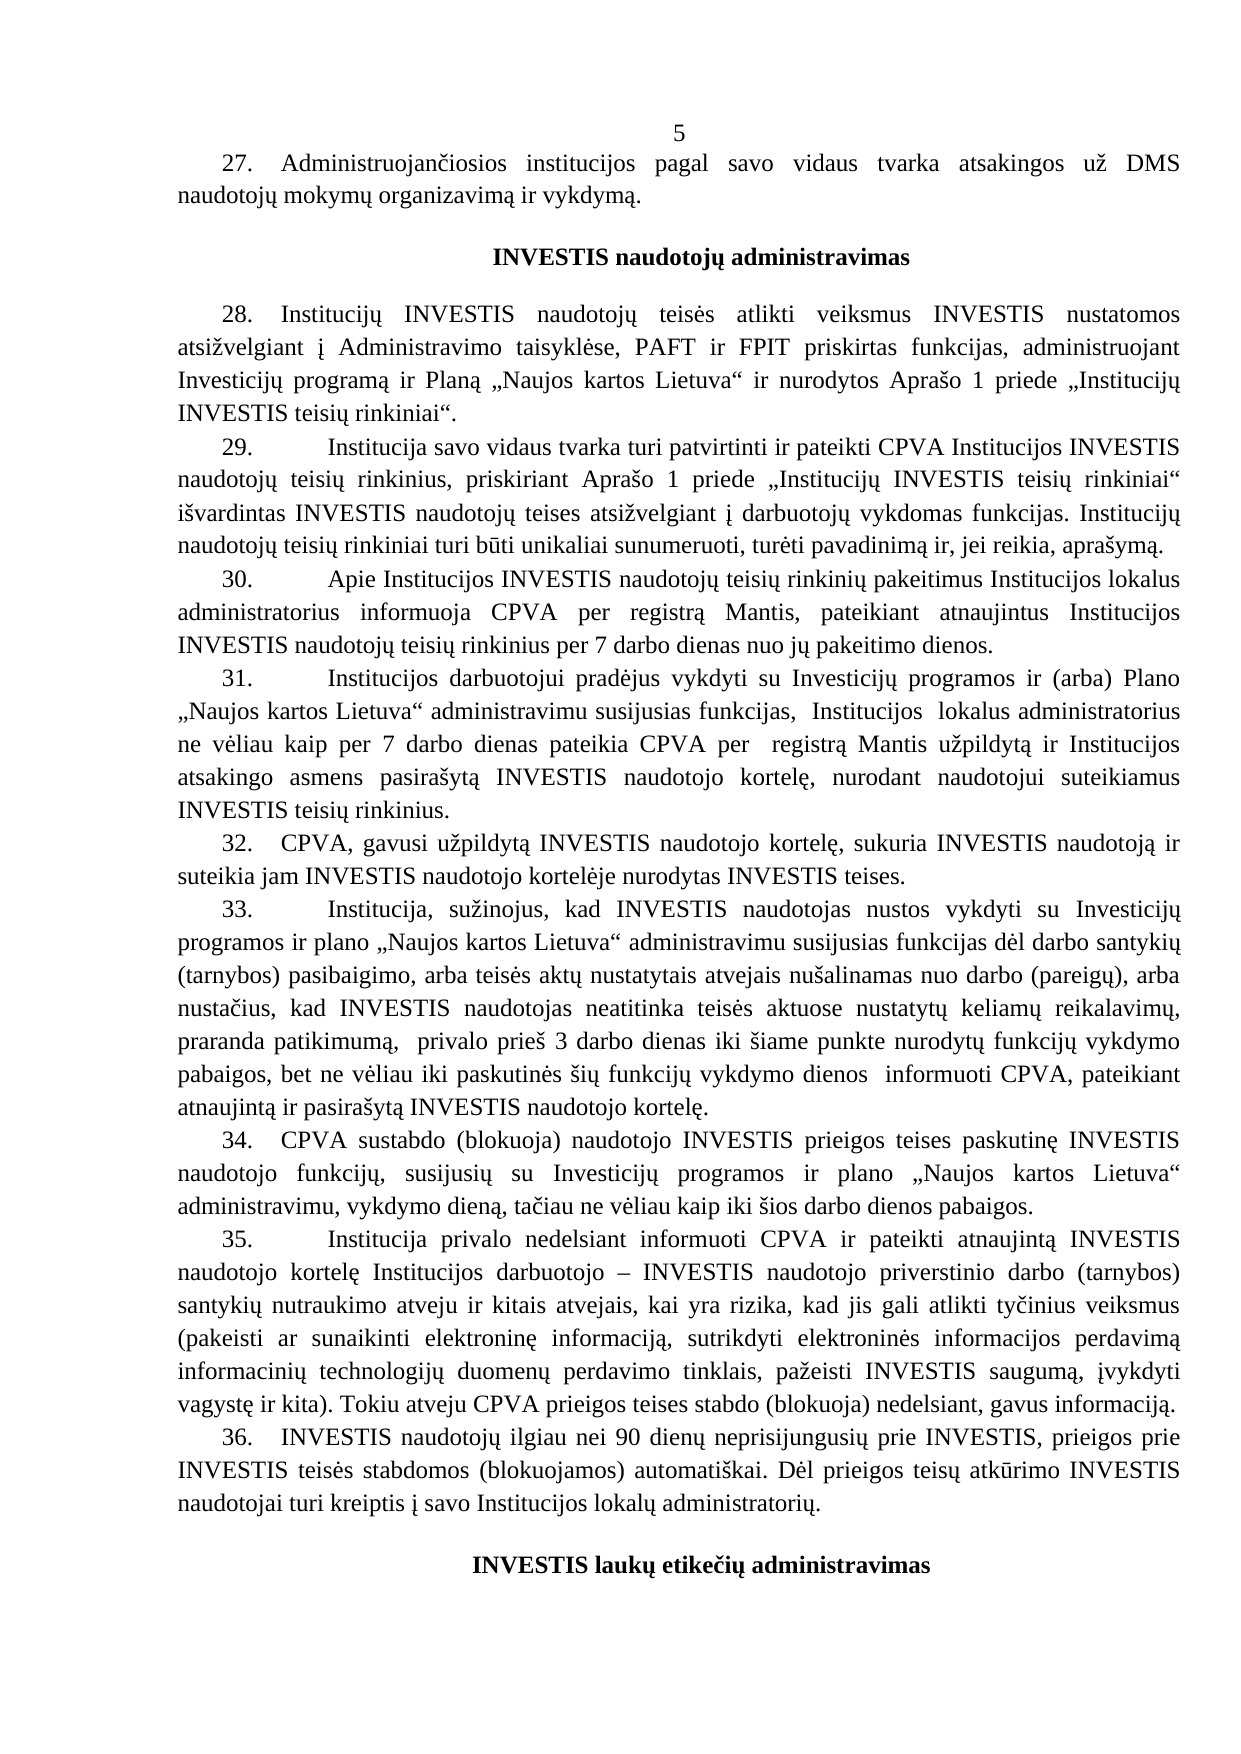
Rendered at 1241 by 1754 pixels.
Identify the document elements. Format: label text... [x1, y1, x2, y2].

text 33. Institucija, sužinojus, kad INVESTIS naudotojas nustos vykdyti su Investicijų programos ir plano „Naujos kartos Lietuva“ administravimu susijusias funkcijas dėl darbo santykių (tarnybos) pasibaigimo, arba teisės aktų nustatytais atvejais nušalinamas nuo darbo (pareigų), arba nustačius, kad INVESTIS naudotojas neatitinka teisės aktuose nustatytų keliamų reikalavimų, praranda patikimumą, privalo prieš 3 darbo dienas iki šiame punkte nurodytų funkcijų vykdymo pabaigos, bet ne vėliau iki paskutinės šių funkcijų vykdymo dienos informuoti CPVA, pateikiant atnaujintą ir pasirašytą INVESTIS naudotojo kortelę. [177, 894, 1181, 1121]
text 29. Institucija savo vidaus tvarka turi patvirtinti ir pateikti CPVA Institucijos INVESTIS naudotojų teisių rinkinius, priskiriant Aprašo 1 priede „Institucijų INVESTIS teisių rinkiniai“ išvardintas INVESTIS naudotojų teises atsižvelgiant į darbuotojų vykdomas funkcijas. Institucijų naudotojų teisių rinkiniai turi būti unikaliai sunumeruoti, turėti pavadinimą ir, jei reikia, aprašymą. [177, 432, 1181, 559]
text 35. Institucija privalo nedelsiant informuoti CPVA ir pateikti atnaujintą INVESTIS naudotojo kortelę Institucijos darbuotojo – INVESTIS naudotojo priverstinio darbo (tarnybos) santykių nutraukimo atveju ir kitais atvejais, kai yra rizika, kad jis gali atlikti tyčinius veiksmus (pakeisti ar sunaikinti elektroninę informaciją, sutrikdyti elektroninės informacijos perdavimą informacinių technologijų duomenų perdavimo tinklais, pažeisti INVESTIS saugumą, įvykdyti vagystę ir kita). Tokiu atveju CPVA prieigos teises stabdo (blokuoja) nedelsiant, gavus informaciją. [177, 1224, 1181, 1418]
text 36. INVESTIS naudotojų ilgiau nei 90 dienų neprisijungusių prie INVESTIS, prieigos prie INVESTIS teisės stabdomos (blokuojamos) automatiškai. Dėl prieigos teisų atkūrimo INVESTIS naudotojai turi kreiptis į savo Institucijos lokalų administratorių. [177, 1422, 1181, 1517]
subtitle INVESTIS laukų etikečių administravimas [177, 1550, 1181, 1579]
text 30. Apie Institucijos INVESTIS naudotojų teisių rinkinių pakeitimus Institucijos lokalus administratorius informuoja CPVA per registrą Mantis, pateikiant atnaujintus Institucijos INVESTIS naudotojų teisių rinkinius per 7 darbo dienas nuo jų pakeitimo dienos. [177, 564, 1181, 658]
text 32. CPVA, gavusi užpildytą INVESTIS naudotojo kortelę, sukuria INVESTIS naudotoją ir suteikia jam INVESTIS naudotojo kortelėje nurodytas INVESTIS teises. [177, 828, 1181, 889]
text 34. CPVA sustabdo (blokuoja) naudotojo INVESTIS prieigos teises paskutinę INVESTIS naudotojo funkcijų, susijusių su Investicijų programos ir plano „Naujos kartos Lietuva“ administravimu, vykdymo dieną, tačiau ne vėliau kaip iki šios darbo dienos pabaigos. [177, 1125, 1181, 1220]
text 27. Administruojančiosios institucijos pagal savo vidaus tvarka atsakingos už DMS naudotojų mokymų organizavimą ir vykdymą. [177, 148, 1181, 209]
text 28. Institucijų INVESTIS naudotojų teisės atlikti veiksmus INVESTIS nustatomos atsižvelgiant į Administravimo taisyklėse, PAFT ir FPIT priskirtas funkcijas, administruojant Investicijų programą ir Planą „Naujos kartos Lietuva“ ir nurodytos Aprašo 1 priede „Institucijų INVESTIS teisių rinkiniai“. [177, 299, 1181, 427]
text 31. Institucijos darbuotojui pradėjus vykdyti su Investicijų programos ir (arba) Plano „Naujos kartos Lietuva“ administravimu susijusias funkcijas, Institucijos lokalus administratorius ne vėliau kaip per 7 darbo dienas pateikia CPVA per registrą Mantis užpildytą ir Institucijos atsakingo asmens pasirašytą INVESTIS naudotojo kortelę, nurodant naudotojui suteikiamus INVESTIS teisių rinkinius. [177, 663, 1181, 823]
subtitle INVESTIS naudotojų administravimas [177, 242, 1181, 271]
